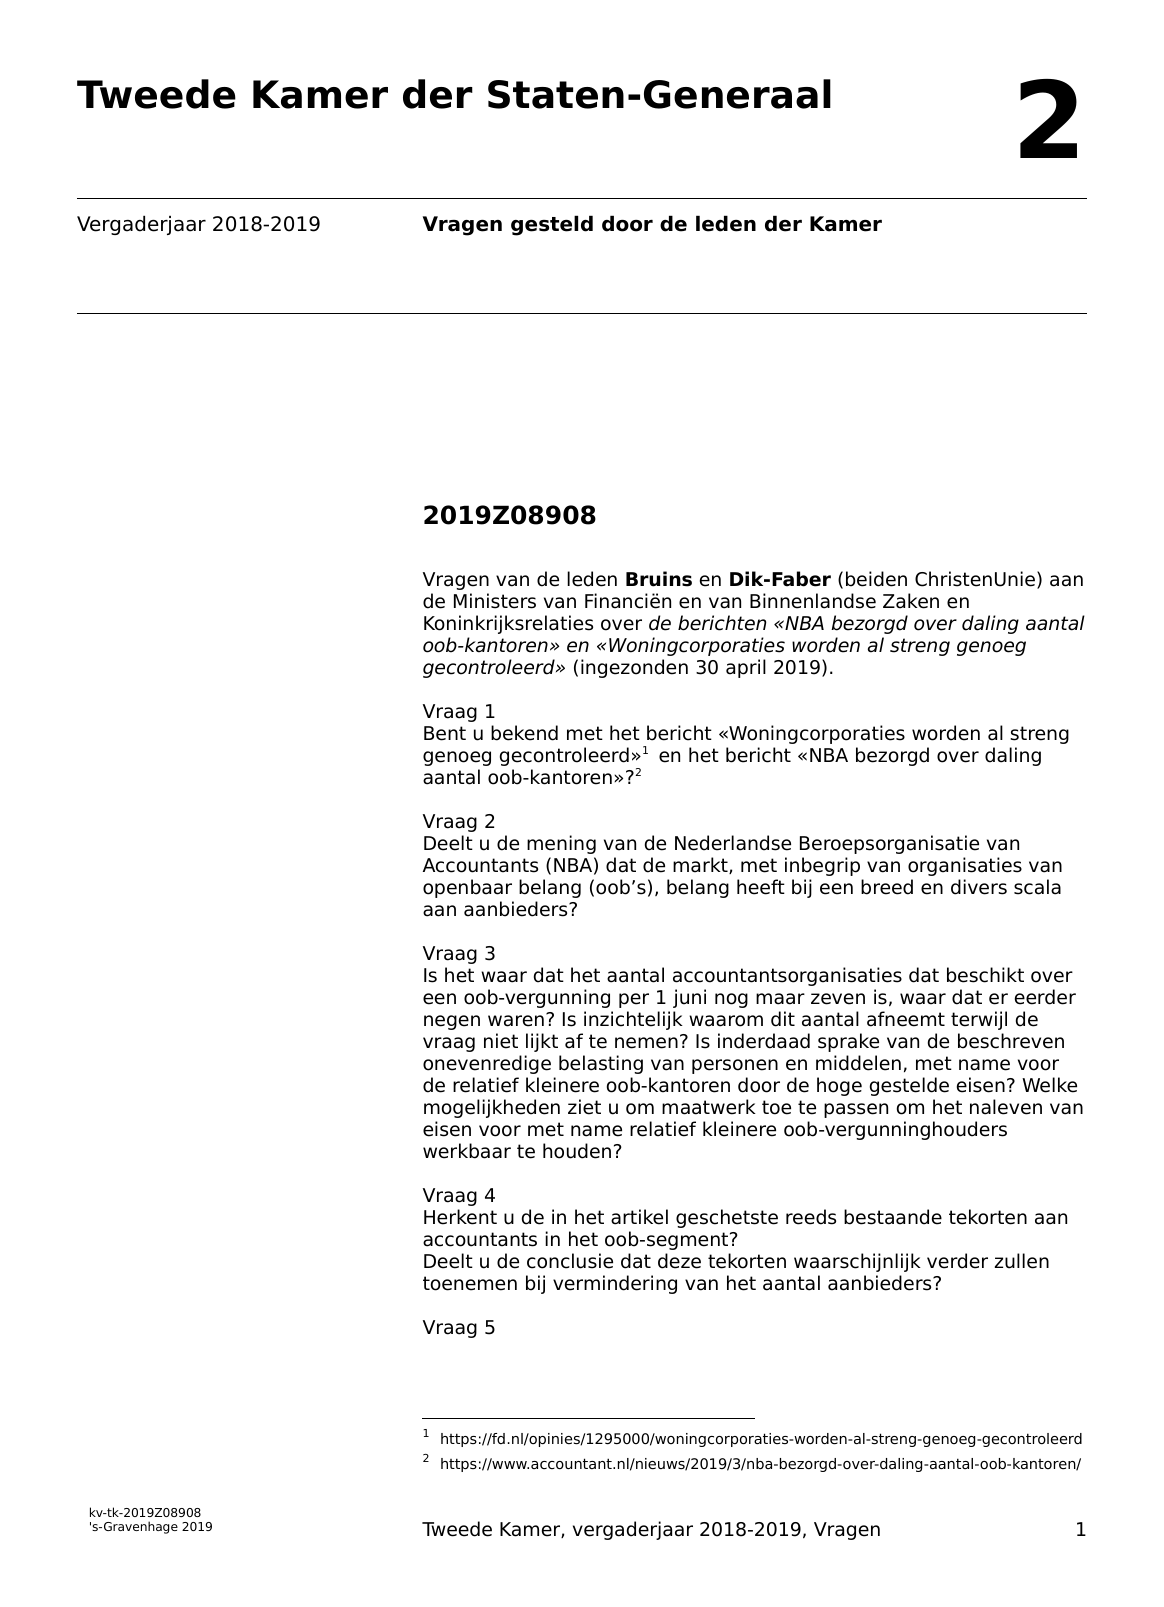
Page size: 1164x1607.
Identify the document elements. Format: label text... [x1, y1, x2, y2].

text 's-Gravenhage 2019 [88, 1520, 323, 1534]
table_cell Vergaderjaar 2018-2019 [77, 199, 422, 313]
text Vragen van de leden Bruins en Dik-Faber (beiden ChristenUnie) aan de Ministers van Financiën en van Binnenlandse Zaken en Koninkrijksrelaties over de berichten «NBA bezorgd over daling aantal oob-kantoren» en «Woningcorporaties worden al streng genoeg gecontroleerd» (ingezonden 30 april 2019). [422, 569, 1087, 679]
text 2019Z08908 [422, 501, 1087, 531]
table_header Tweede Kamer der Staten-Generaal [77, 59, 886, 198]
text Vraag 3 [422, 943, 1087, 965]
table_cell Vragen gesteld door de leden der Kamer [422, 199, 1087, 313]
text Herkent u de in het artikel geschetste reeds bestaande tekorten aan accountants in het oob-segment? [422, 1207, 1087, 1251]
text Vraag 5 [422, 1317, 1087, 1339]
text Vraag 4 [422, 1185, 1087, 1207]
text https://www.accountant.nl/nieuws/2019/3/nba-bezorgd-over-daling-aantal-oob-kantoren/ [422, 1452, 1087, 1474]
text https://fd.nl/opinies/1295000/woningcorporaties-worden-al-streng-genoeg-gecontroleerd [422, 1427, 1087, 1449]
text Deelt u de mening van de Nederlandse Beroepsorganisatie van Accountants (NBA) dat de markt, met inbegrip van organisaties van openbaar belang (oob’s), belang heeft bij een breed en divers scala aan aanbieders? [422, 833, 1087, 921]
table_header 2 [886, 59, 1087, 198]
text Vraag 1 [422, 701, 1087, 723]
text Bent u bekend met het bericht «Woningcorporaties worden al streng genoeg gecontroleerd» en het bericht «NBA bezorgd over daling aantal oob-kantoren»? [422, 723, 1087, 789]
text Is het waar dat het aantal accountantsorganisaties dat beschikt over een oob-vergunning per 1 juni nog maar zeven is, waar dat er eerder negen waren? Is inzichtelijk waarom dit aantal afneemt terwijl de vraag niet lijkt af te nemen? Is inderdaad sprake van de beschreven onevenredige belasting van personen en middelen, met name voor de relatief kleinere oob-kantoren door de hoge gestelde eisen? Welke mogelijkheden ziet u om maatwerk toe te passen om het naleven van eisen voor met name relatief kleinere oob-vergunninghouders werkbaar te houden? [422, 965, 1087, 1163]
text Deelt u de conclusie dat deze tekorten waarschijnlijk verder zullen toenemen bij vermindering van het aantal aanbieders? [422, 1251, 1087, 1295]
text kv-tk-2019Z08908 [88, 1506, 323, 1520]
text Vraag 2 [422, 811, 1087, 833]
